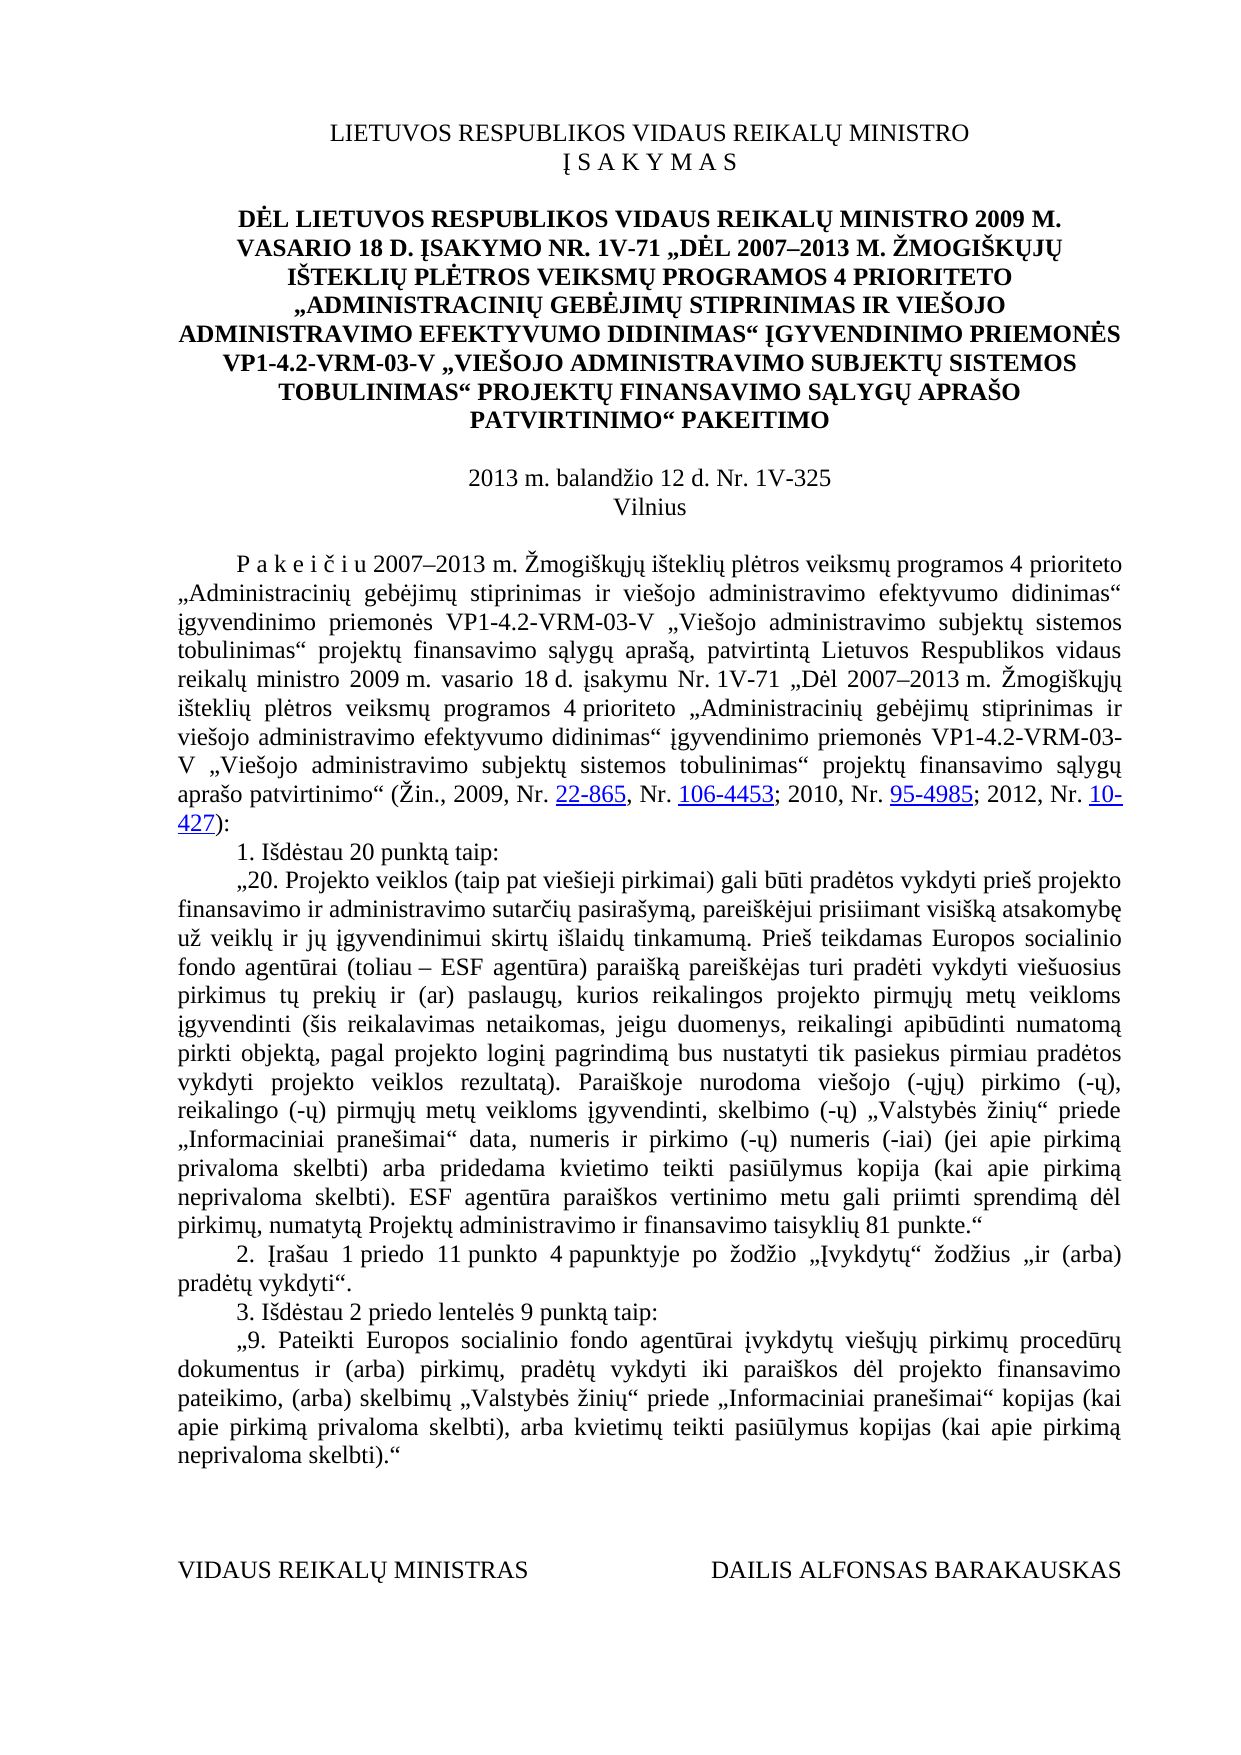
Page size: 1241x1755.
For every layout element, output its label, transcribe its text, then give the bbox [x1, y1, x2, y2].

text DĖL LIETUVOS RESPUBLIKOS VIDAUS REIKALŲ MINISTRO 2009 M. vasario 18 D. ĮSAKYMO Nr. 1V-71 „DĖL 2007–2013 M. Žmogiškųjų išteklių plėtros veiksmų programos 4 prioriteto „Administracinių gebėjimų stiprinimas ir viešojo administravimo efektyvumo didinimas“ ĮGYVENDINIMO priemonės VP1-4.2-VRM-03-V „VIEŠOJO ADMINISTRAVIMO SUBJEKTŲ SISTEMOS TOBULINIMAS“ PROJEKTŲ FINANSAVIMO SĄLYGŲ APRAŠO PATVIRTINIMO“ PAKEITIMO [177, 204, 1122, 434]
text „9. Pateikti Europos socialinio fondo agentūrai įvykdytų viešųjų pirkimų procedūrų dokumentus ir (arba) pirkimų, pradėtų vykdyti iki paraiškos dėl projekto finansavimo pateikimo, (arba) skelbimų „Valstybės žinių“ priede „Informaciniai pranešimai“ kopijas (kai apie pirkimą privaloma skelbti), arba kvietimų teikti pasiūlymus kopijas (kai apie pirkimą neprivaloma skelbti).“ [177, 1326, 1122, 1469]
text Į S A K Y M A S [177, 147, 1122, 176]
text 2. Įrašau 1 priedo 11 punkto 4 papunktyje po žodžio „Įvykdytų“ žodžius „ir (arba) pradėtų vykdyti“. [177, 1239, 1122, 1297]
text 1. Išdėstau 20 punktą taip: [177, 837, 1122, 866]
text P a k e i č i u 2007–2013 m. Žmogiškųjų išteklių plėtros veiksmų programos 4 prioriteto „Administracinių gebėjimų stiprinimas ir viešojo administravimo efektyvumo didinimas“ įgyvendinimo priemonės VP1-4.2-VRM-03-V „Viešojo administravimo subjektų sistemos tobulinimas“ projektų finansavimo sąlygų aprašą, patvirtintą Lietuvos Respublikos vidaus reikalų ministro 2009 m. vasario 18 d. įsakymu Nr. 1V-71 „Dėl 2007–2013 m. Žmogiškųjų išteklių plėtros veiksmų programos 4 prioriteto „Administracinių gebėjimų stiprinimas ir viešojo administravimo efektyvumo didinimas“ įgyvendinimo priemonės VP1-4.2-VRM-03-V „Viešojo administravimo subjektų sistemos tobulinimas“ projektų finansavimo sąlygų aprašo patvirtinimo“ (Žin., 2009, Nr. 22-865, Nr. 106-4453; 2010, Nr. 95-4985; 2012, Nr. 10-427): [177, 549, 1122, 837]
text Vilnius [177, 492, 1122, 521]
text Vidaus reikalų ministras Dailis Alfonsas Barakauskas [177, 1556, 1122, 1584]
text 2013 m. balandžio 12 d. Nr. 1V-325 [177, 463, 1122, 492]
text „20. Projekto veiklos (taip pat viešieji pirkimai) gali būti pradėtos vykdyti prieš projekto finansavimo ir administravimo sutarčių pasirašymą, pareiškėjui prisiimant visišką atsakomybę už veiklų ir jų įgyvendinimui skirtų išlaidų tinkamumą. Prieš teikdamas Europos socialinio fondo agentūrai (toliau – ESF agentūra) paraišką pareiškėjas turi pradėti vykdyti viešuosius pirkimus tų prekių ir (ar) paslaugų, kurios reikalingos projekto pirmųjų metų veikloms įgyvendinti (šis reikalavimas netaikomas, jeigu duomenys, reikalingi apibūdinti numatomą pirkti objektą, pagal projekto loginį pagrindimą bus nustatyti tik pasiekus pirmiau pradėtos vykdyti projekto veiklos rezultatą). Paraiškoje nurodoma viešojo (-ųjų) pirkimo (-ų), reikalingo (-ų) pirmųjų metų veikloms įgyvendinti, skelbimo (-ų) „Valstybės žinių“ priede „Informaciniai pranešimai“ data, numeris ir pirkimo (-ų) numeris (-iai) (jei apie pirkimą privaloma skelbti) arba pridedama kvietimo teikti pasiūlymus kopija (kai apie pirkimą neprivaloma skelbti). ESF agentūra paraiškos vertinimo metu gali priimti sprendimą dėl pirkimų, numatytą Projektų administravimo ir finansavimo taisyklių 81 punkte.“ [177, 866, 1122, 1239]
text 3. Išdėstau 2 priedo lentelės 9 punktą taip: [177, 1297, 1122, 1326]
text LIETUVOS RESPUBLIKOS VIDAUS REIKALŲ MINISTRO [177, 118, 1122, 147]
